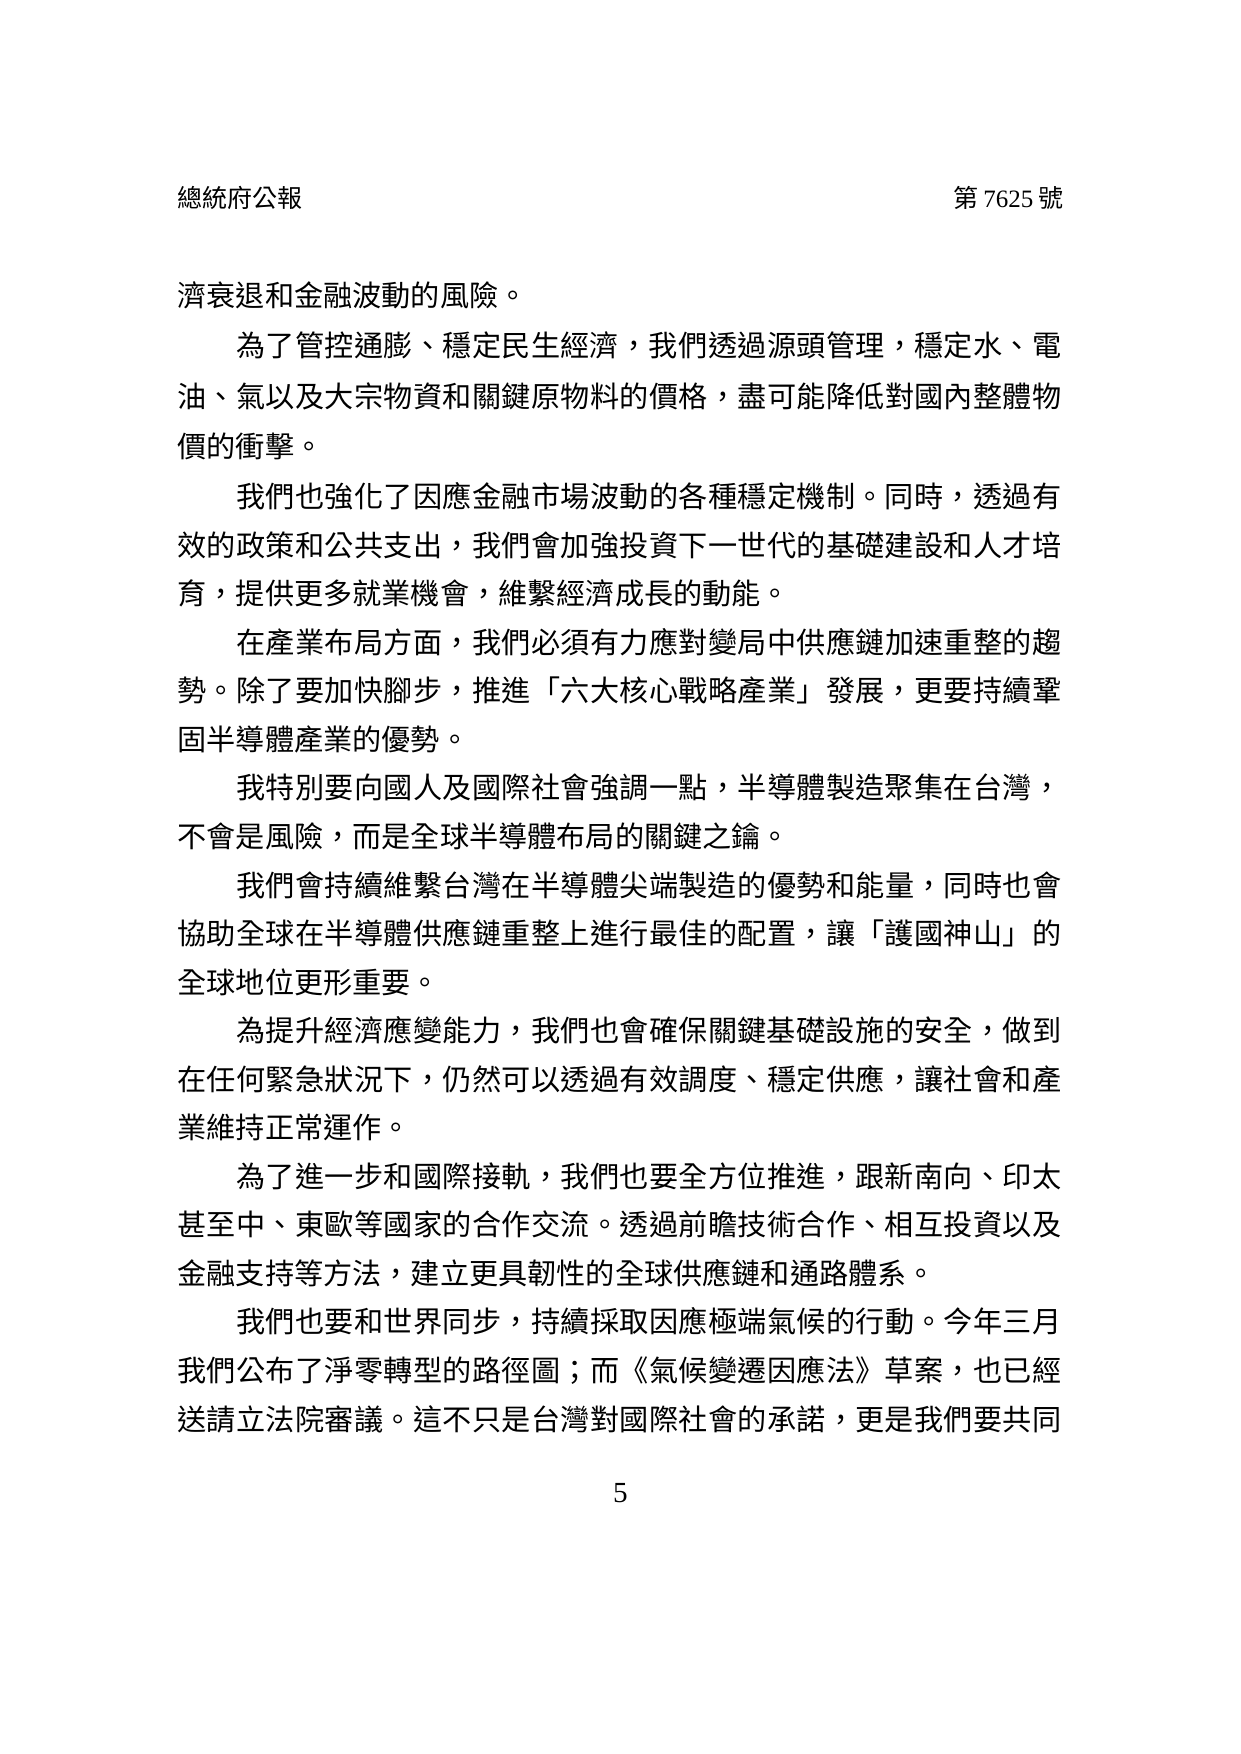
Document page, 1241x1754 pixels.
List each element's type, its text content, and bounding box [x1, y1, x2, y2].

text 在產業布局方面，我們必須有力應對變局中供應鏈加速重整的趨勢。除了要加快腳步，推進「六大核心戰略產業」發展，更要持續鞏固半導體產業的優勢。 [177, 619, 1063, 759]
text 我們會持續維繫台灣在半導體尖端製造的優勢和能量，同時也會協助全球在半導體供應鏈重整上進行最佳的配置，讓「護國神山」的全球地位更形重要。 [177, 862, 1063, 1001]
text 為了管控通膨、穩定民生經濟，我們透過源頭管理，穩定水、電、油、氣以及大宗物資和關鍵原物料的價格，盡可能降低對國內整體物價的衝擊。 [177, 316, 1063, 467]
text 為提升經濟應變能力，我們也會確保關鍵基礎設施的安全，做到在任何緊急狀況下，仍然可以透過有效調度、穩定供應，讓社會和產業維持正常運作。 [177, 1008, 1063, 1147]
text 濟衰退和金融波動的風險。 [177, 266, 1063, 316]
text 我特別要向國人及國際社會強調一點，半導體製造聚集在台灣，不會是風險，而是全球半導體布局的關鍵之鑰。 [177, 765, 1063, 856]
text 我們也要和世界同步，持續採取因應極端氣候的行動。今年三月，我們公布了淨零轉型的路徑圖；而《氣候變遷因應法》草案，也已經送請立法院審議。這不只是台灣對國際社會的承諾，更是我們要共同承擔的世代責任。 [177, 1299, 1063, 1438]
text 為了進一步和國際接軌，我們也要全方位推進，跟新南向、印太，甚至中、東歐等國家的合作交流。透過前瞻技術合作、相互投資以及金融支持等方法，建立更具韌性的全球供應鏈和通路體系。 [177, 1153, 1063, 1293]
text 我們也強化了因應金融市場波動的各種穩定機制。同時，透過有效的政策和公共支出，我們會加強投資下一世代的基礎建設和人才培育，提供更多就業機會，維繫經濟成長的動能。 [177, 474, 1063, 613]
